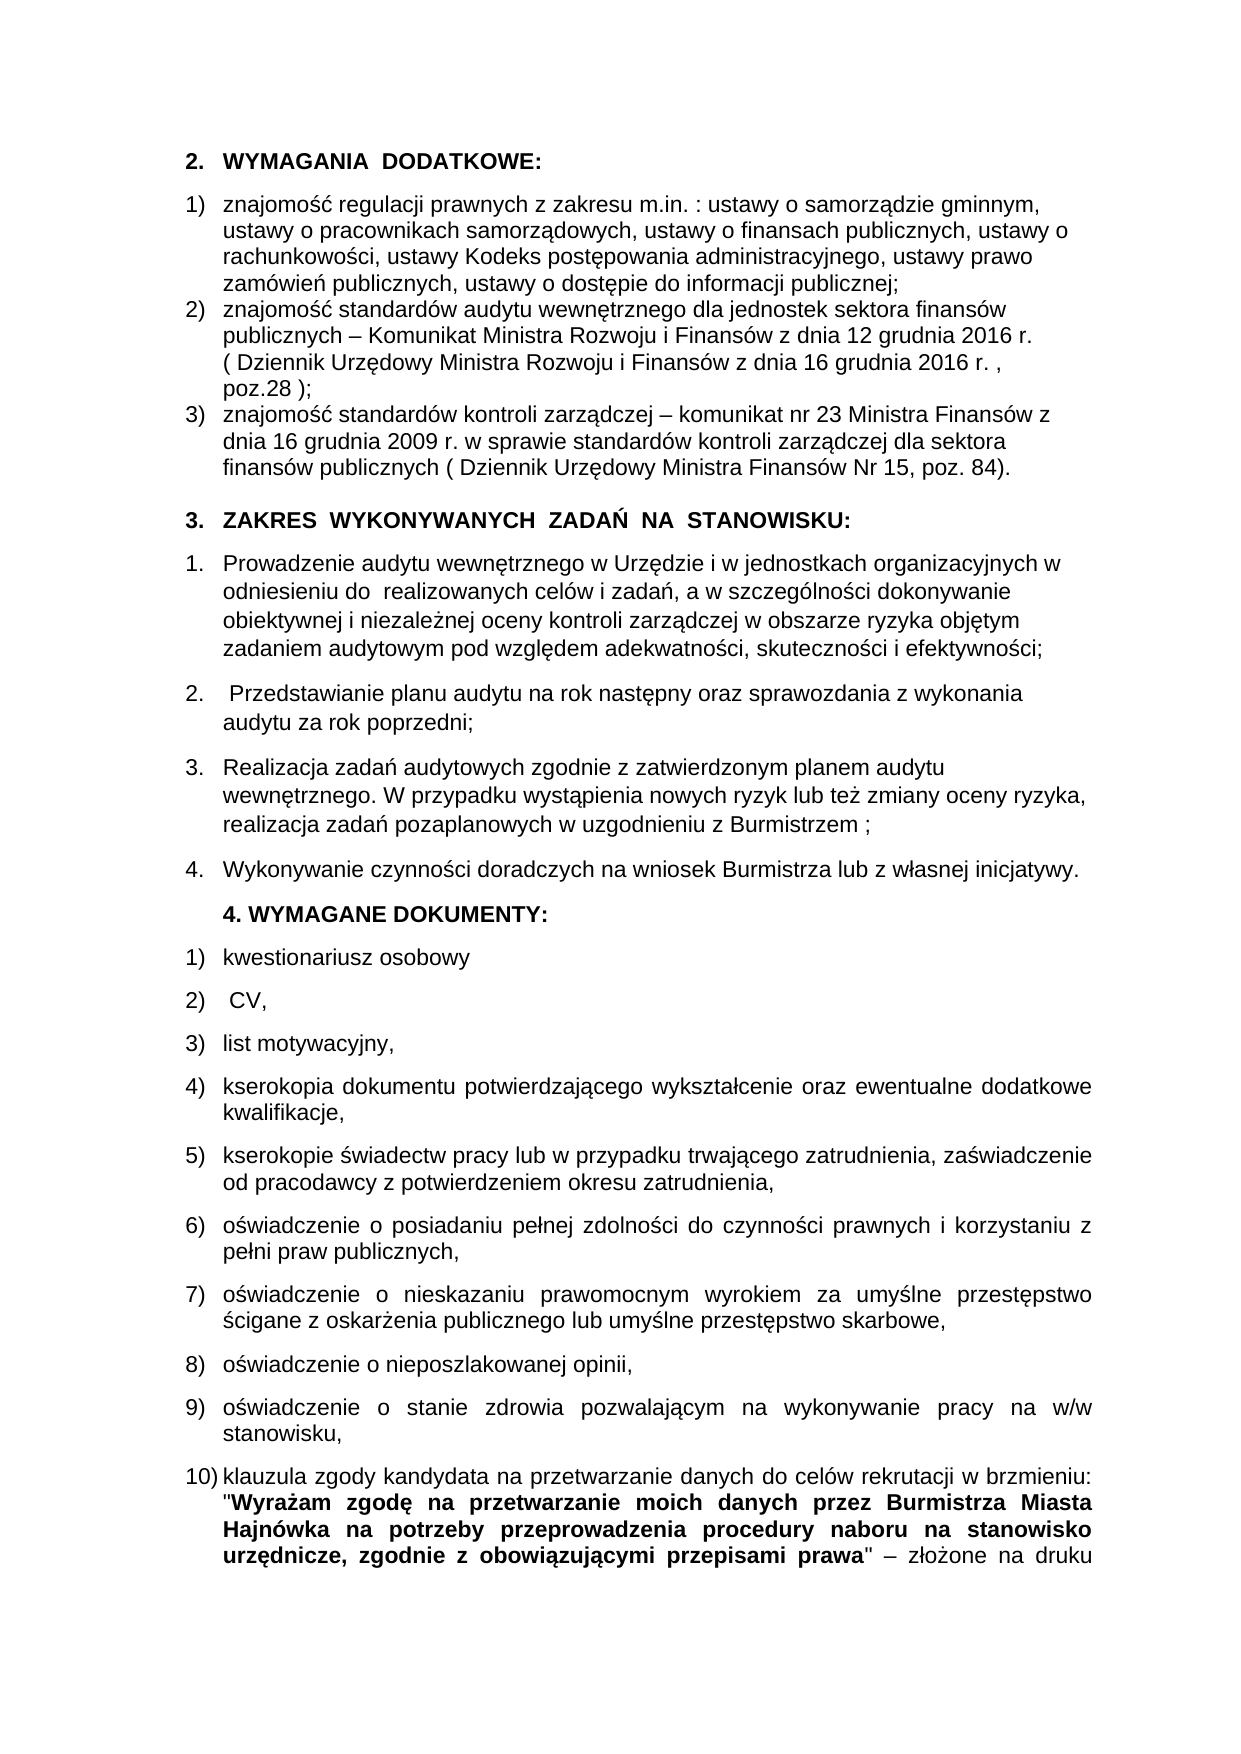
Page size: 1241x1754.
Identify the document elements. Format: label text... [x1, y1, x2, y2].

list kserokopia dokumentu potwierdzającego wykształcenie oraz ewentualne dodatkowe kwalifikacje, [185, 1073, 1093, 1126]
list WYMAGANIA DODATKOWE: [185, 148, 1093, 174]
list ZAKRES WYKONYWANYCH ZADAŃ NA STANOWISKU: [185, 507, 1093, 533]
list oświadczenie o stanie zdrowia pozwalającym na wykonywanie pracy na w/w stanowisku, [185, 1393, 1093, 1446]
list kserokopie świadectw pracy lub w przypadku trwającego zatrudnienia, zaświadczenie od pracodawcy z potwierdzeniem okresu zatrudnienia, [185, 1142, 1093, 1195]
list Realizacja zadań audytowych zgodnie z zatwierdzonym planem audytu wewnętrznego. W przypadku wystąpienia nowych ryzyk lub też zmiany oceny ryzyka, realizacja zadań pozaplanowych w uzgodnieniu z Burmistrzem ; [185, 754, 1093, 837]
list Prowadzenie audytu wewnętrznego w Urzędzie i w jednostkach organizacyjnych w odniesieniu do realizowanych celów i zadań, a w szczególności dokonywanie obiektywnej i niezależnej oceny kontroli zarządczej w obszarze ryzyka objętym zadaniem audytowym pod względem adekwatności, skuteczności i efektywności; [185, 550, 1093, 662]
list 4. WYMAGANE DOKUMENTY: [185, 901, 1093, 927]
list klauzula zgody kandydata na przetwarzanie danych do celów rekrutacji w brzmieniu: "Wyrażam zgodę na przetwarzanie moich danych przez Burmistrza Miasta Hajnówka na potrzeby przeprowadzenia procedury naboru na stanowisko urzędnicze, zgodnie z obowiązującymi przepisami prawa" – złożone na druku [185, 1463, 1093, 1568]
list oświadczenie o nieskazaniu prawomocnym wyrokiem za umyślne przestępstwo ścigane z oskarżenia publicznego lub umyślne przestępstwo skarbowe, [185, 1281, 1093, 1334]
list CV, [185, 987, 1093, 1013]
list oświadczenie o nieposzlakowanej opinii, [185, 1351, 1093, 1377]
list znajomość standardów audytu wewnętrznego dla jednostek sektora finansów publicznych – Komunikat Ministra Rozwoju i Finansów z dnia 12 grudnia 2016 r. ( Dziennik Urzędowy Ministra Rozwoju i Finansów z dnia 16 grudnia 2016 r. , poz.28 ); [185, 296, 1093, 401]
list Wykonywanie czynności doradczych na wniosek Burmistrza lub z własnej inicjatywy. [185, 856, 1093, 882]
list znajomość regulacji prawnych z zakresu m.in. : ustawy o samorządzie gminnym, ustawy o pracownikach samorządowych, ustawy o finansach publicznych, ustawy o rachunkowości, ustawy Kodeks postępowania administracyjnego, ustawy prawo zamówień publicznych, ustawy o dostępie do informacji publicznej; [185, 191, 1093, 296]
list list motywacyjny, [185, 1030, 1093, 1056]
list znajomość standardów kontroli zarządczej – komunikat nr 23 Ministra Finansów z dnia 16 grudnia 2009 r. w sprawie standardów kontroli zarządczej dla sektora finansów publicznych ( Dziennik Urzędowy Ministra Finansów Nr 15, poz. 84). [185, 401, 1093, 481]
list Przedstawianie planu audytu na rok następny oraz sprawozdania z wykonania audytu za rok poprzedni; [185, 680, 1093, 735]
list oświadczenie o posiadaniu pełnej zdolności do czynności prawnych i korzystaniu z pełni praw publicznych, [185, 1212, 1093, 1264]
list kwestionariusz osobowy [185, 944, 1093, 970]
